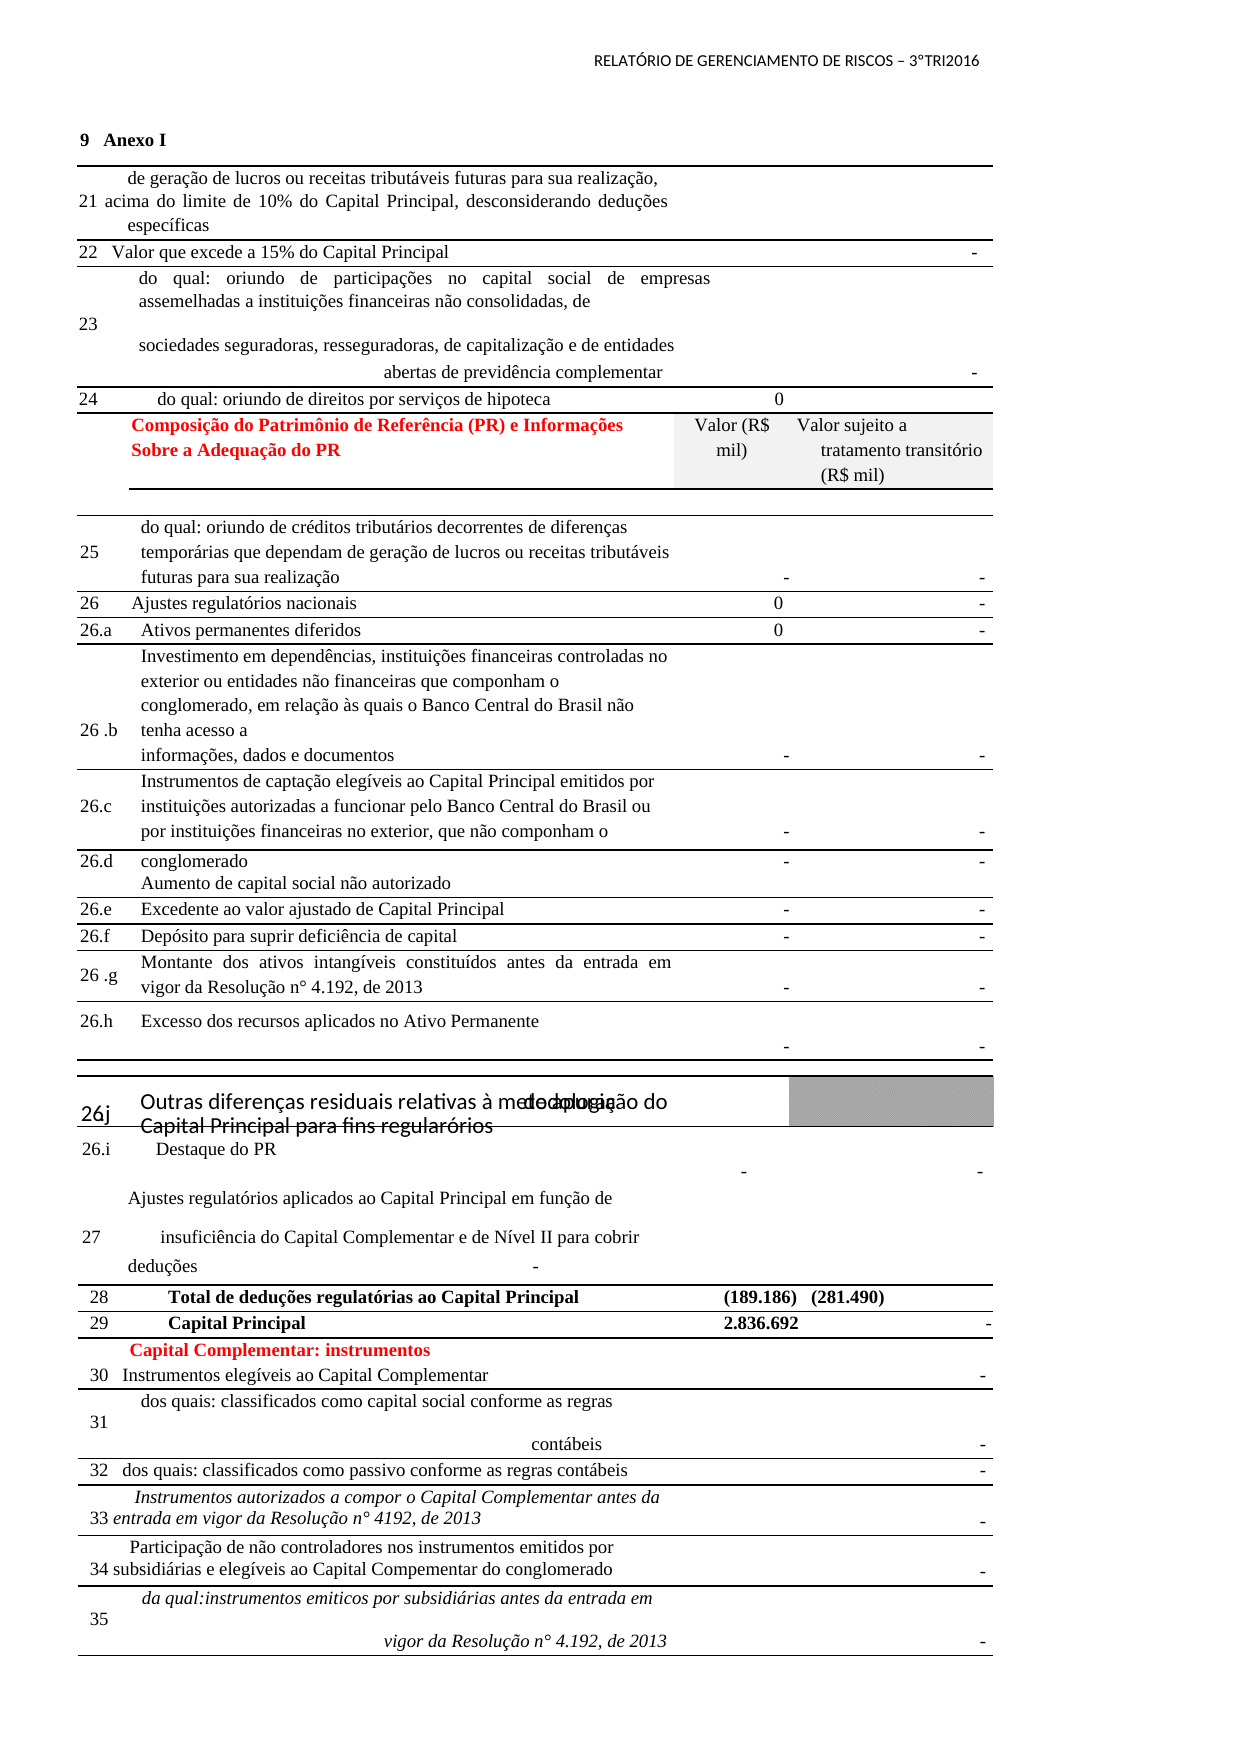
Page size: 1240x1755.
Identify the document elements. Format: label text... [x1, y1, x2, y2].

table_cell [772, 1002, 795, 1034]
table_cell [711, 1339, 993, 1363]
table_cell [77, 820, 129, 849]
table_cell [129, 490, 674, 514]
table_header 28 Total de deduções regulatórias ao Capital Principal [78, 1286, 711, 1311]
table_cell Montante dos ativos intangíveis constituídos antes da entrada em vigor da Resolução n° 4.192, de 2013 [129, 951, 674, 1001]
table_cell 22 Valor que excede a 15% do Capital Principal [77, 241, 713, 266]
table_cell [674, 951, 772, 1001]
table_cell [772, 516, 795, 566]
table_cell 26.f [77, 925, 129, 949]
table_cell [795, 770, 993, 820]
table_cell [674, 1002, 772, 1034]
text - - [80, 1160, 983, 1182]
table_cell 30 Instrumentos elegíveis ao Capital Complementar [78, 1364, 711, 1388]
table_cell 26.d [77, 851, 129, 897]
table_cell Instrumentos autorizados a compor o Capital Complementar antes da 33 entrada em vigor da Resolução n° 4192, de 2013 [78, 1486, 711, 1534]
table_cell [795, 1002, 993, 1034]
table_cell da qual:instrumentos emiticos por subsidiárias antes da entrada em 35 vigor da Resolução n° 4.192, de 2013 [78, 1587, 711, 1654]
table_cell [77, 414, 129, 514]
table_cell - [772, 925, 795, 949]
table_cell [77, 566, 129, 591]
table_cell conglomerado Aumento de capital social não autorizado [129, 851, 674, 897]
table_cell 26 .g [77, 951, 129, 1001]
table_cell - [795, 951, 993, 1001]
table_cell 25 [77, 516, 129, 566]
table_cell - [711, 1459, 993, 1484]
table_cell 26.a [77, 618, 129, 643]
table_cell [772, 770, 795, 820]
table_cell - [795, 618, 993, 643]
table_cell Instrumentos de captação elegíveis ao Capital Principal emitidos por instituições autorizadas a funcionar pelo Banco Central do Brasil ou [129, 770, 674, 820]
table_cell - [772, 851, 795, 897]
text 26.i Destaque do PR [82, 1127, 983, 1159]
table_cell por instituições financeiras no exterior, que não componham o [129, 820, 674, 849]
table_cell - [795, 851, 993, 897]
table_cell [713, 167, 993, 239]
table_cell [795, 490, 993, 514]
text Ajustes regulatórios aplicados ao Capital Principal em função de [128, 1187, 985, 1209]
text 26.i Destaque do PR [82, 1077, 789, 1126]
text 26.i Destaque do PR [82, 1061, 983, 1075]
table_cell Ativos permanentes diferidos [129, 618, 674, 643]
table_cell [674, 744, 772, 769]
table_cell - [711, 1390, 993, 1458]
table_cell [674, 820, 772, 849]
table_cell [674, 645, 772, 744]
table_cell - [711, 1364, 993, 1388]
table_header (189.186) (281.490) [711, 1286, 993, 1311]
table_cell informações, dados e documentos [129, 744, 674, 769]
table_cell 26 [77, 592, 129, 617]
table_cell [674, 592, 772, 617]
table_cell [674, 618, 772, 643]
table_cell futuras para sua realização [129, 566, 674, 591]
table_cell - [795, 744, 993, 769]
table_cell [674, 1035, 772, 1059]
table_cell - [795, 925, 993, 949]
table_cell - [772, 566, 795, 591]
table_cell [772, 490, 795, 514]
table_cell Investimento em dependências, instituições financeiras controladas no exterior ou entidades não financeiras que componham o conglomerado, em relação às quais o Banco Central do Brasil não tenha acesso a [129, 645, 674, 744]
table_cell 26.e [77, 898, 129, 923]
table_cell 29 Capital Principal [78, 1312, 711, 1337]
table_cell - [795, 898, 993, 923]
table_cell - [795, 566, 993, 591]
table_cell Excedente ao valor ajustado de Capital Principal [129, 898, 674, 923]
table_cell [674, 898, 772, 923]
table_cell 24 do qual: oriundo de direitos por serviços de hipoteca [77, 388, 674, 412]
table_cell - [711, 1536, 993, 1585]
table_cell Valor sujeito a tratamento transitório (R$ mil) [795, 414, 993, 488]
table_cell [674, 566, 772, 591]
table_cell [77, 744, 129, 769]
table_cell - [772, 898, 795, 923]
table_cell Depósito para suprir deficiência de capital [129, 925, 674, 949]
table_cell - [772, 1035, 795, 1059]
table_cell [674, 770, 772, 820]
table_cell Ajustes regulatórios nacionais [129, 592, 674, 617]
table_cell Participação de não controladores nos instrumentos emitidos por 34 subsidiárias e elegíveis ao Capital Compementar do conglomerado [78, 1536, 711, 1585]
table_cell [795, 516, 993, 566]
table_cell [772, 645, 795, 744]
table_cell 0 [713, 388, 993, 412]
table_cell - [795, 1035, 993, 1059]
table_cell 26.h [77, 1002, 129, 1034]
table_cell - [795, 592, 993, 617]
table_cell - [772, 820, 795, 849]
table_cell Capital Complementar: instrumentos [78, 1339, 711, 1363]
table_cell Valor (R$ mil) [674, 414, 795, 488]
table_cell - [713, 241, 993, 266]
table_cell 2.836.692 - [711, 1312, 993, 1337]
table_cell 0 [772, 592, 795, 617]
table_cell - [772, 951, 795, 1001]
table_cell do qual: oriundo de participações no capital social de empresas assemelhadas a instituições financeiras não consolidadas, de 23 sociedades seguradoras, resseguradoras, de capitalização e de entidades abertas de previdência complementar [77, 267, 713, 386]
table_cell - [711, 1486, 993, 1534]
table_cell do qual: oriundo de créditos tributários decorrentes de diferenças temporárias que dependam de geração de lucros ou receitas tributáveis [129, 516, 674, 566]
table_cell [674, 851, 772, 897]
table_cell Excesso dos recursos aplicados no Ativo Permanente [129, 1002, 674, 1034]
table_cell [674, 516, 772, 566]
table_cell [795, 645, 993, 744]
table_cell Composição do Patrimônio de Referência (PR) e Informações Sobre a Adequação do PR [129, 414, 674, 488]
table_cell 32 dos quais: classificados como passivo conforme as regras contábeis [78, 1459, 711, 1484]
table_cell - [713, 267, 993, 386]
table_cell 0 [772, 618, 795, 643]
table_cell [77, 1035, 129, 1059]
table_cell 26.c [77, 770, 129, 820]
table_cell [674, 490, 772, 514]
text deduções - [128, 1255, 985, 1277]
table_cell - [795, 820, 993, 849]
table_cell 26 .b [77, 645, 129, 744]
table_cell dos quais: classificados como capital social conforme as regras 31 contábeis [78, 1390, 711, 1458]
table_cell - [711, 1587, 993, 1654]
table_cell [674, 925, 772, 949]
table_cell [129, 1035, 674, 1059]
text 27 insuficiência do Capital Complementar e de Nível II para cobrir [82, 1226, 983, 1248]
table_cell - [772, 744, 795, 769]
table_cell [674, 388, 713, 412]
table_cell de geração de lucros ou receitas tributáveis futuras para sua realização, 21 acima do limite de 10% do Capital Principal, desconsiderando deduções específicas [77, 167, 713, 239]
